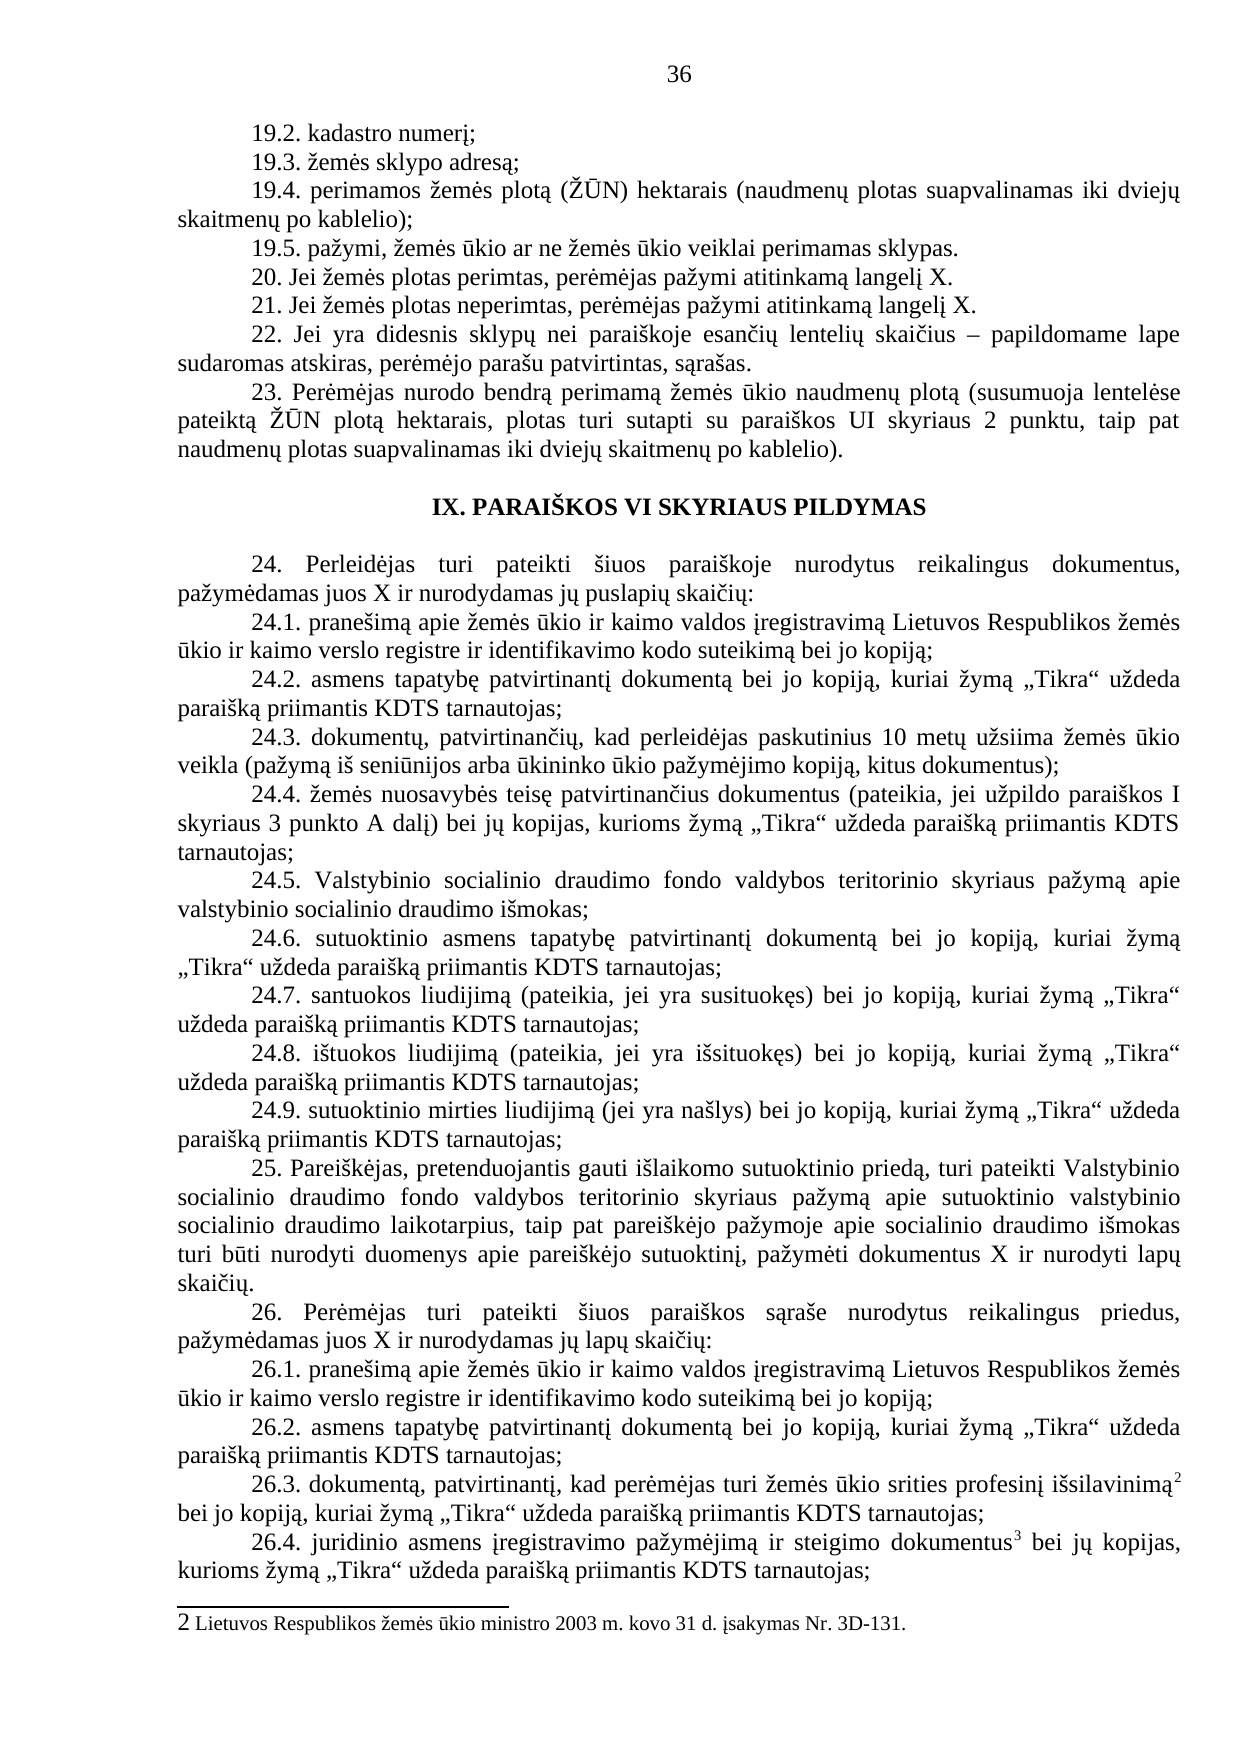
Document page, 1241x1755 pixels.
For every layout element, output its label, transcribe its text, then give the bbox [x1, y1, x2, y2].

text 21. Jei žemės plotas neperimtas, perėmėjas pažymi atitinkamą langelį X. [177, 291, 1181, 319]
text 19.4. perimamos žemės plotą (ŽŪN) hektarais (naudmenų plotas suapvalinamas iki dviejų skaitmenų po kablelio); [177, 176, 1181, 233]
text 24.7. santuokos liudijimą (pateikia, jei yra susituokęs) bei jo kopiją, kuriai žymą „Tikra“ uždeda paraišką priimantis KDTS tarnautojas; [177, 981, 1181, 1038]
text 24.9. sutuoktinio mirties liudijimą (jei yra našlys) bei jo kopiją, kuriai žymą „Tikra“ uždeda paraišką priimantis KDTS tarnautojas; [177, 1096, 1181, 1153]
text 24.3. dokumentų, patvirtinančių, kad perleidėjas paskutinius 10 metų užsiima žemės ūkio veikla (pažymą iš seniūnijos arba ūkininko ūkio pažymėjimo kopiją, kitus dokumentus); [177, 722, 1181, 779]
text 25. Pareiškėjas, pretenduojantis gauti išlaikomo sutuoktinio priedą, turi pateikti Valstybinio socialinio draudimo fondo valdybos teritorinio skyriaus pažymą apie sutuoktinio valstybinio socialinio draudimo laikotarpius, taip pat pareiškėjo pažymoje apie socialinio draudimo išmokas turi būti nurodyti duomenys apie pareiškėjo sutuoktinį, pažymėti dokumentus X ir nurodyti lapų skaičių. [177, 1153, 1181, 1297]
text 22. Jei yra didesnis sklypų nei paraiškoje esančių lentelių skaičius – papildomame lape sudaromas atskiras, perėmėjo parašu patvirtintas, sąrašas. [177, 319, 1181, 377]
text 19.5. pažymi, žemės ūkio ar ne žemės ūkio veiklai perimamas sklypas. [177, 233, 1181, 262]
text 26.1. pranešimą apie žemės ūkio ir kaimo valdos įregistravimą Lietuvos Respublikos žemės ūkio ir kaimo verslo registre ir identifikavimo kodo suteikimą bei jo kopiją; [177, 1354, 1181, 1412]
text 19.3. žemės sklypo adresą; [177, 147, 1181, 176]
text 19.2. kadastro numerį; [177, 118, 1181, 147]
text 23. Perėmėjas nurodo bendrą perimamą žemės ūkio naudmenų plotą (susumuoja lentelėse pateiktą ŽŪN plotą hektarais, plotas turi sutapti su paraiškos UI skyriaus 2 punktu, taip pat naudmenų plotas suapvalinamas iki dviejų skaitmenų po kablelio). [177, 377, 1181, 463]
text 24.8. ištuokos liudijimą (pateikia, jei yra išsituokęs) bei jo kopiją, kuriai žymą „Tikra“ uždeda paraišką priimantis KDTS tarnautojas; [177, 1038, 1181, 1096]
text Lietuvos Respublikos žemės ūkio ministro 2003 m. kovo 31 d. įsakymas Nr. 3D-131. [177, 1607, 1181, 1636]
text 24.5. Valstybinio socialinio draudimo fondo valdybos teritorinio skyriaus pažymą apie valstybinio socialinio draudimo išmokas; [177, 866, 1181, 923]
text 24. Perleidėjas turi pateikti šiuos paraiškoje nurodytus reikalingus dokumentus, pažymėdamas juos X ir nurodydamas jų puslapių skaičių: [177, 549, 1181, 607]
text 26. Perėmėjas turi pateikti šiuos paraiškos sąraše nurodytus reikalingus priedus, pažymėdamas juos X ir nurodydamas jų lapų skaičių: [177, 1297, 1181, 1354]
text 26.4. juridinio asmens įregistravimo pažymėjimą ir steigimo dokumentus bei jų kopijas, kurioms žymą „Tikra“ uždeda paraišką priimantis KDTS tarnautojas; [177, 1527, 1181, 1584]
text 24.2. asmens tapatybę patvirtinantį dokumentą bei jo kopiją, kuriai žymą „Tikra“ uždeda paraišką priimantis KDTS tarnautojas; [177, 664, 1181, 722]
text 24.4. žemės nuosavybės teisę patvirtinančius dokumentus (pateikia, jei užpildo paraiškos I skyriaus 3 punkto A dalį) bei jų kopijas, kurioms žymą „Tikra“ uždeda paraišką priimantis KDTS tarnautojas; [177, 779, 1181, 866]
text 24.1. pranešimą apie žemės ūkio ir kaimo valdos įregistravimą Lietuvos Respublikos žemės ūkio ir kaimo verslo registre ir identifikavimo kodo suteikimą bei jo kopiją; [177, 607, 1181, 664]
text 26.3. dokumentą, patvirtinantį, kad perėmėjas turi žemės ūkio srities profesinį išsilavinimą bei jo kopiją, kuriai žymą „Tikra“ uždeda paraišką priimantis KDTS tarnautojas; [177, 1469, 1181, 1527]
text 26.2. asmens tapatybę patvirtinantį dokumentą bei jo kopiją, kuriai žymą „Tikra“ uždeda paraišką priimantis KDTS tarnautojas; [177, 1412, 1181, 1469]
text IX. PARAIŠKOS VI SKYRIAUS PILDYMAS [177, 492, 1181, 521]
text 24.6. sutuoktinio asmens tapatybę patvirtinantį dokumentą bei jo kopiją, kuriai žymą „Tikra“ uždeda paraišką priimantis KDTS tarnautojas; [177, 923, 1181, 981]
text 20. Jei žemės plotas perimtas, perėmėjas pažymi atitinkamą langelį X. [177, 262, 1181, 291]
